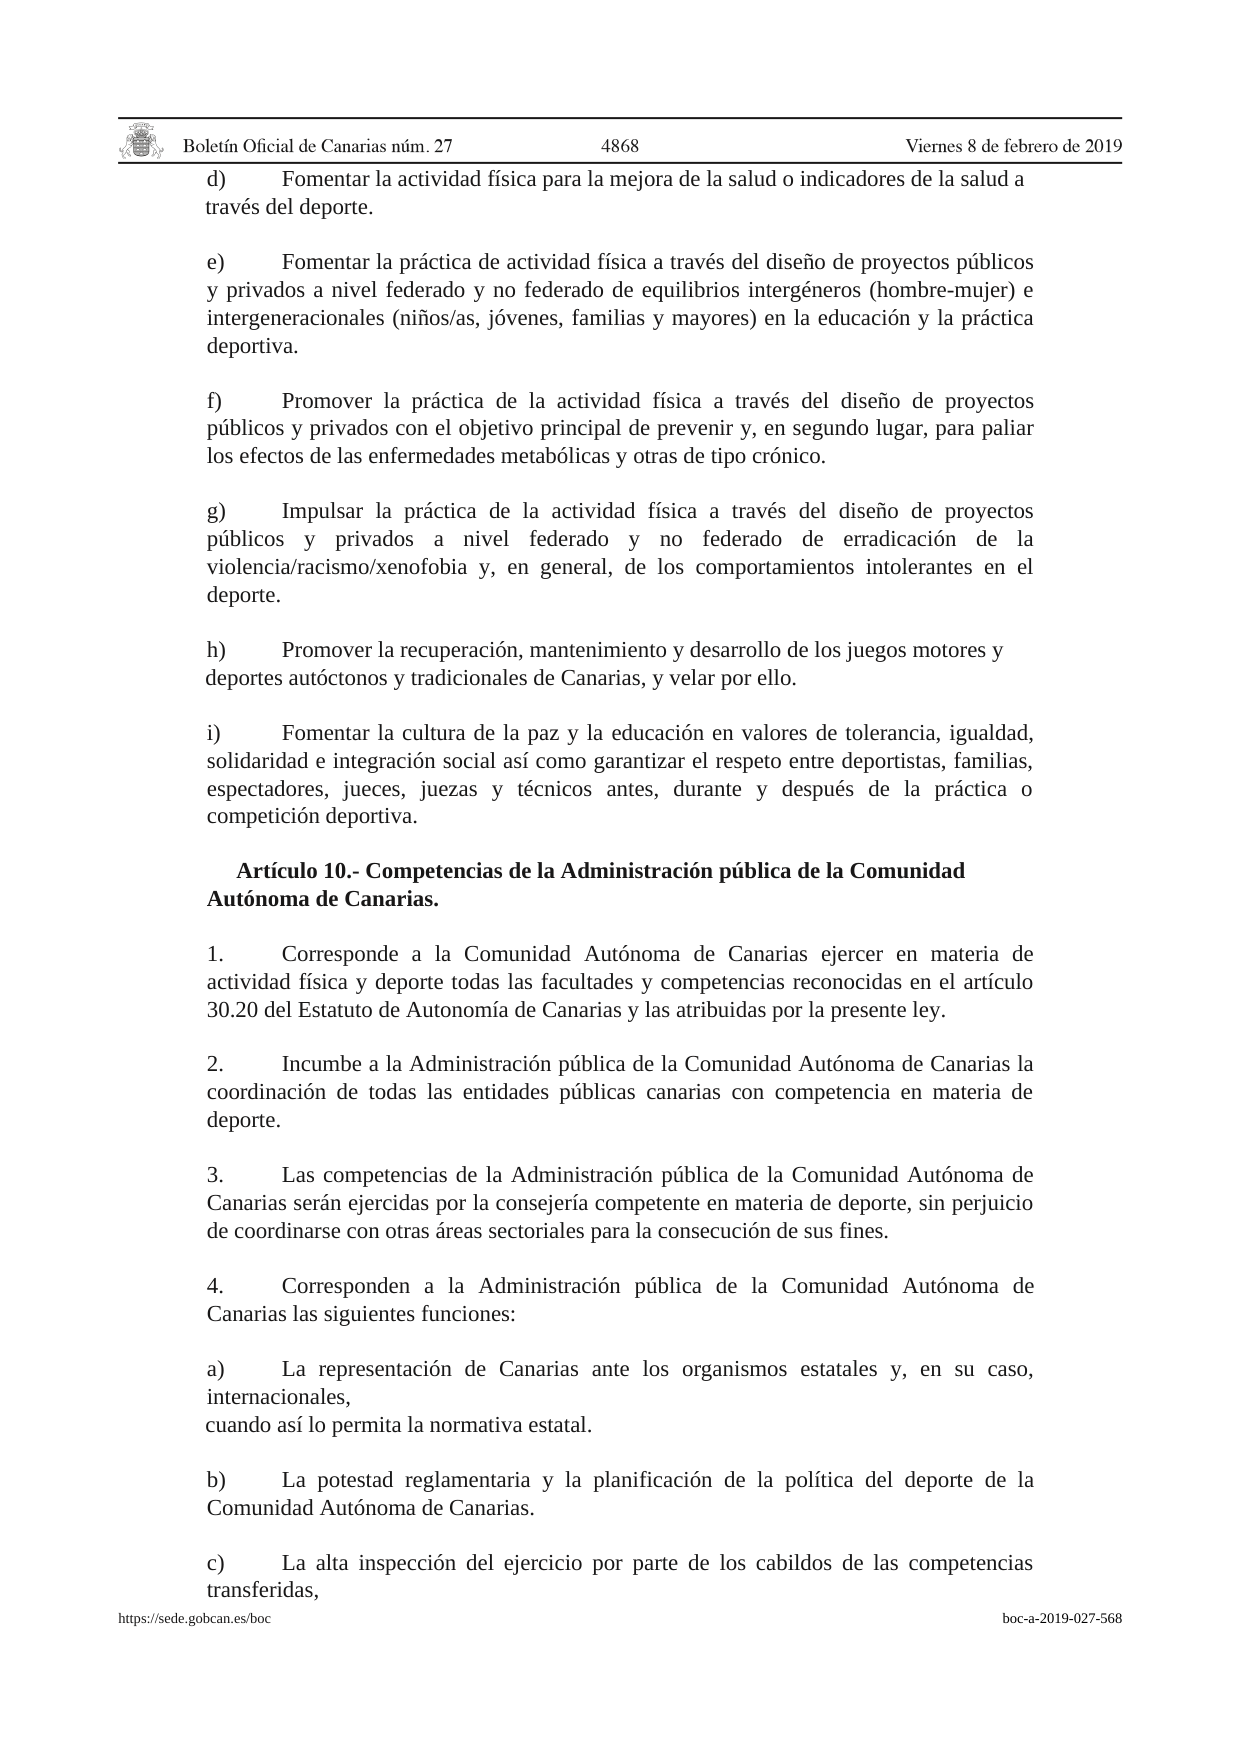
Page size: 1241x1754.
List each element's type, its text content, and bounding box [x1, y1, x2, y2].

list La alta inspección del ejercicio por parte de los cabildos de las competencias transferidas, [207, 1549, 1035, 1603]
list Promover la recuperación, mantenimiento y desarrollo de los juegos motores y [207, 636, 1035, 662]
list La representación de Canarias ante los organismos estatales y, en su caso, internacionales, [207, 1355, 1035, 1409]
list Impulsar la práctica de la actividad física a través del diseño de proyectos públicos y privados a nivel federado y no federado de erradicación de la violencia/racismo/xenofobia y, en general, de los comportamientos intolerantes en el deporte. [207, 497, 1035, 607]
list Promover la práctica de la actividad física a través del diseño de proyectos públicos y privados con el objetivo principal de prevenir y, en segundo lugar, para paliar los efectos de las enfermedades metabólicas y otras de tipo crónico. [207, 387, 1035, 468]
list Fomentar la cultura de la paz y la educación en valores de tolerancia, igualdad, solidaridad e integración social así como garantizar el respeto entre deportistas, familias, espectadores, jueces, juezas y técnicos antes, durante y después de la práctica o competición deportiva. [207, 719, 1035, 829]
text Artículo 10.- Competencias de la Administración pública de la Comunidad Autónoma de Canarias. [207, 857, 1062, 911]
list Incumbe a la Administración pública de la Comunidad Autónoma de Canarias la coordinación de todas las entidades públicas canarias con competencia en materia de deporte. [207, 1051, 1035, 1133]
list Fomentar la práctica de actividad física a través del diseño de proyectos públicos y privados a nivel federado y no federado de equilibrios intergéneros (hombre-mujer) e intergeneracionales (niños/as, jóvenes, familias y mayores) en la educación y la práctica deportiva. [207, 248, 1035, 358]
list La potestad reglamentaria y la planificación de la política del deporte de la Comunidad Autónoma de Canarias. [207, 1466, 1035, 1520]
text cuando así lo permita la normativa estatal. [205, 1411, 1035, 1437]
text deportes autóctonos y tradicionales de Canarias, y velar por ello. [205, 664, 1035, 690]
list [207, 144, 1035, 161]
list Corresponden a la Administración pública de la Comunidad Autónoma de Canarias las siguientes funciones: [207, 1272, 1035, 1326]
text través del deporte. [205, 193, 1035, 220]
list Fomentar la actividad física para la mejora de la salud o indicadores de la salud a [207, 164, 1035, 191]
list Las competencias de la Administración pública de la Comunidad Autónoma de Canarias serán ejercidas por la consejería competente en materia de deporte, sin perjuicio de coordinarse con otras áreas sectoriales para la consecución de sus fines. [207, 1161, 1035, 1243]
list Corresponde a la Comunidad Autónoma de Canarias ejercer en materia de actividad física y deporte todas las facultades y competencias reconocidas en el artículo 30.20 del Estatuto de Autonomía de Canarias y las atribuidas por la presente ley. [207, 940, 1035, 1022]
